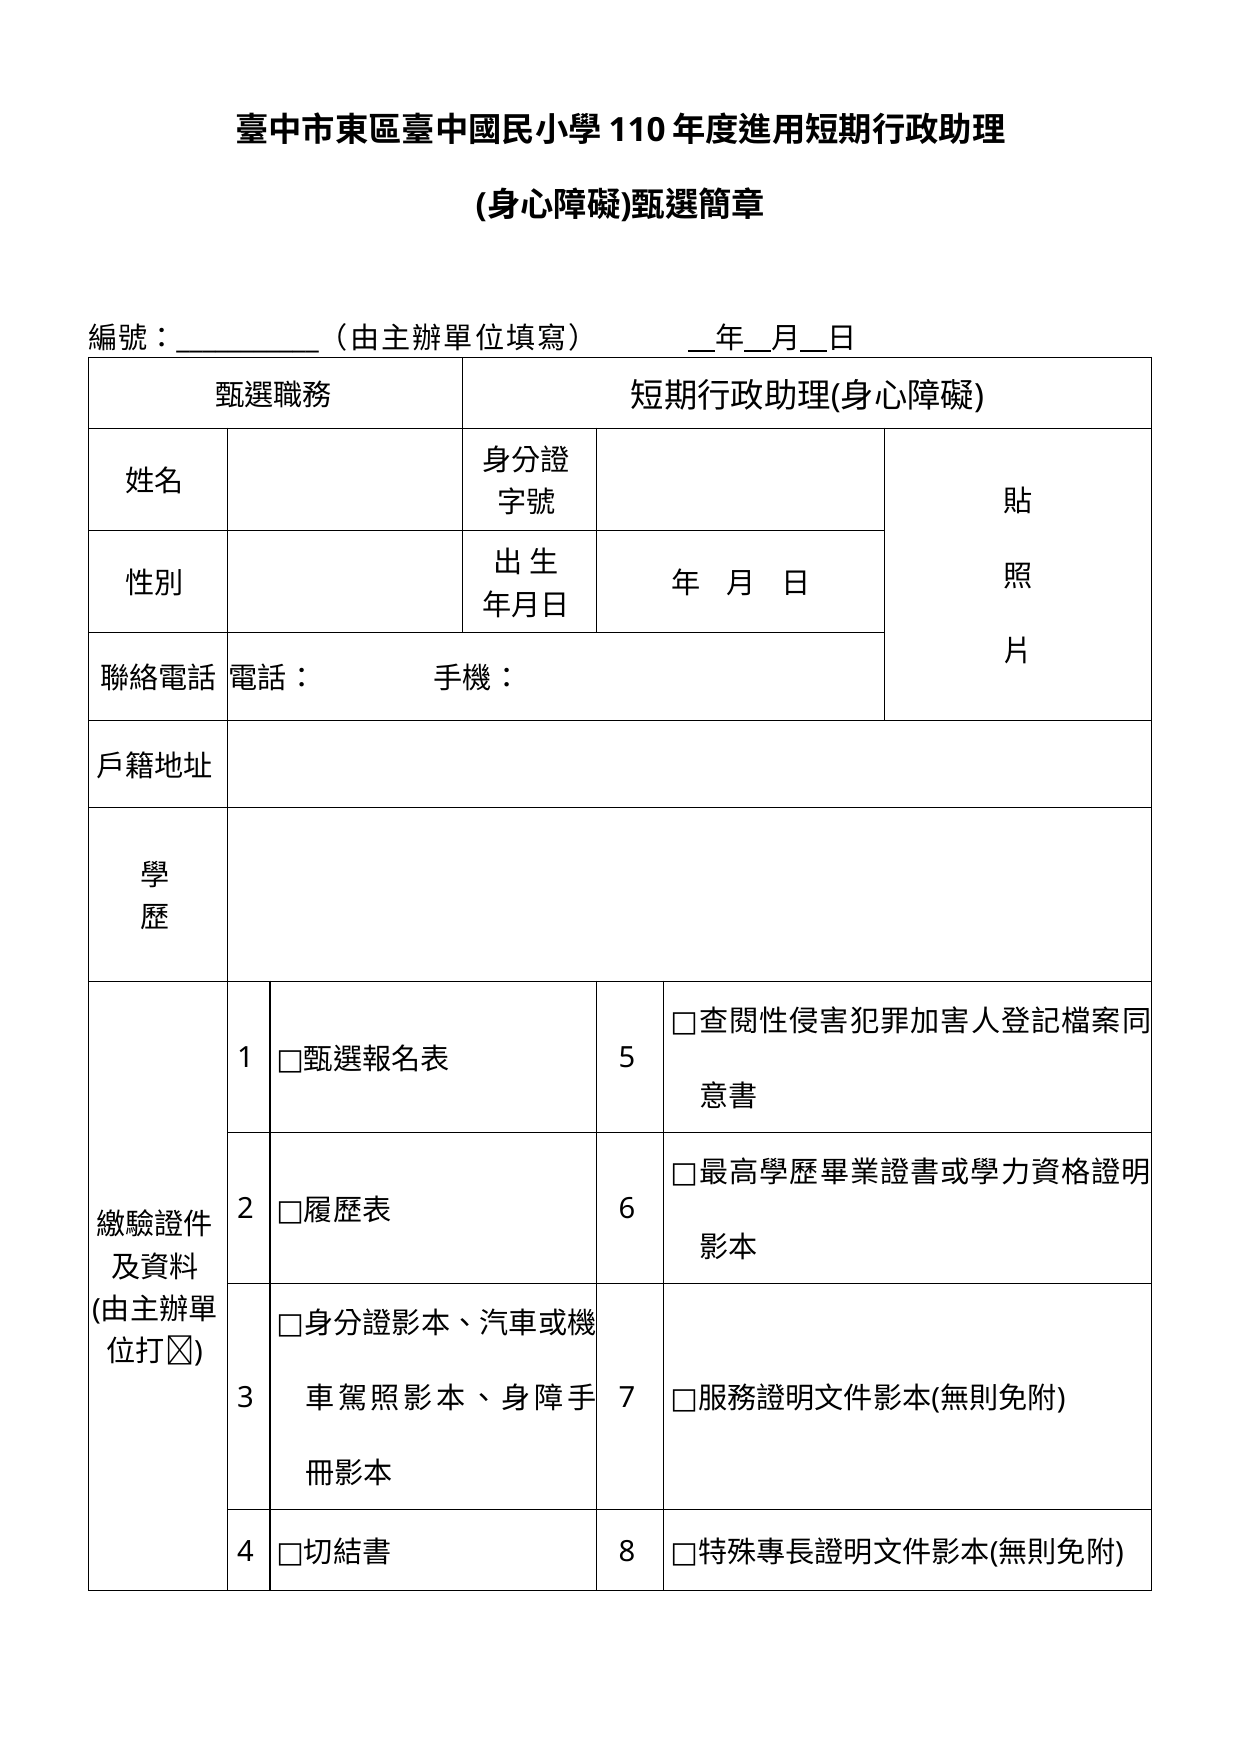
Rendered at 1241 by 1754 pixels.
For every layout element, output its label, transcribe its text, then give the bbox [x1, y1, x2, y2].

table_cell □切結書 [271, 1510, 596, 1589]
table_cell 6 [597, 1133, 663, 1283]
table_cell □最高學歷畢業證書或學力資格證明影本 [664, 1133, 1151, 1283]
table_cell 5 [597, 982, 663, 1132]
table_cell 貼 照 片 [885, 429, 1151, 719]
table_header 短期行政助理(身心障礙) [463, 358, 1151, 427]
table_cell 7 [597, 1284, 663, 1509]
table_cell [228, 721, 1151, 807]
table_cell [228, 429, 462, 530]
table_cell 2 [228, 1133, 269, 1283]
table_cell □履歷表 [271, 1133, 596, 1283]
table_cell 聯絡電話 [89, 633, 227, 719]
table_cell 出 生 年月日 [463, 531, 596, 632]
text (身心障礙)甄選簡章 [89, 164, 1152, 239]
table_cell 4 [228, 1510, 269, 1589]
table_cell 性別 [89, 531, 227, 632]
table_cell [228, 531, 462, 632]
table_cell □查閱性侵害犯罪加害人登記檔案同意書 [664, 982, 1151, 1132]
table_cell □身分證影本、汽車或機車駕照影本、身障手冊影本 [271, 1284, 596, 1509]
table_cell □甄選報名表 [271, 982, 596, 1132]
table_cell 1 [228, 982, 269, 1132]
text 編號：___________（由主辦單位填寫） 年 月 日 [89, 314, 1152, 357]
table_cell □服務證明文件影本(無則免附) [664, 1284, 1151, 1509]
table_cell 戶籍地址 [89, 721, 227, 807]
table_cell 年 月 日 [597, 531, 884, 632]
table_cell 8 [597, 1510, 663, 1589]
table_cell 身分證 字號 [463, 429, 596, 530]
table_cell □特殊專長證明文件影本(無則免附) [664, 1510, 1151, 1589]
text 臺中市東區臺中國民小學110年度進用短期行政助理 [89, 89, 1152, 164]
table_cell 姓名 [89, 429, 227, 530]
table_cell 3 [228, 1284, 269, 1509]
table_cell [228, 808, 1151, 981]
table_header 甄選職務 [89, 358, 462, 427]
table_cell [597, 429, 884, 530]
table_cell 繳驗證件及資料 (由主辦單位打) [89, 982, 227, 1589]
table_cell 電話： 手機： [228, 633, 884, 719]
table_cell 學 歷 [89, 808, 227, 981]
